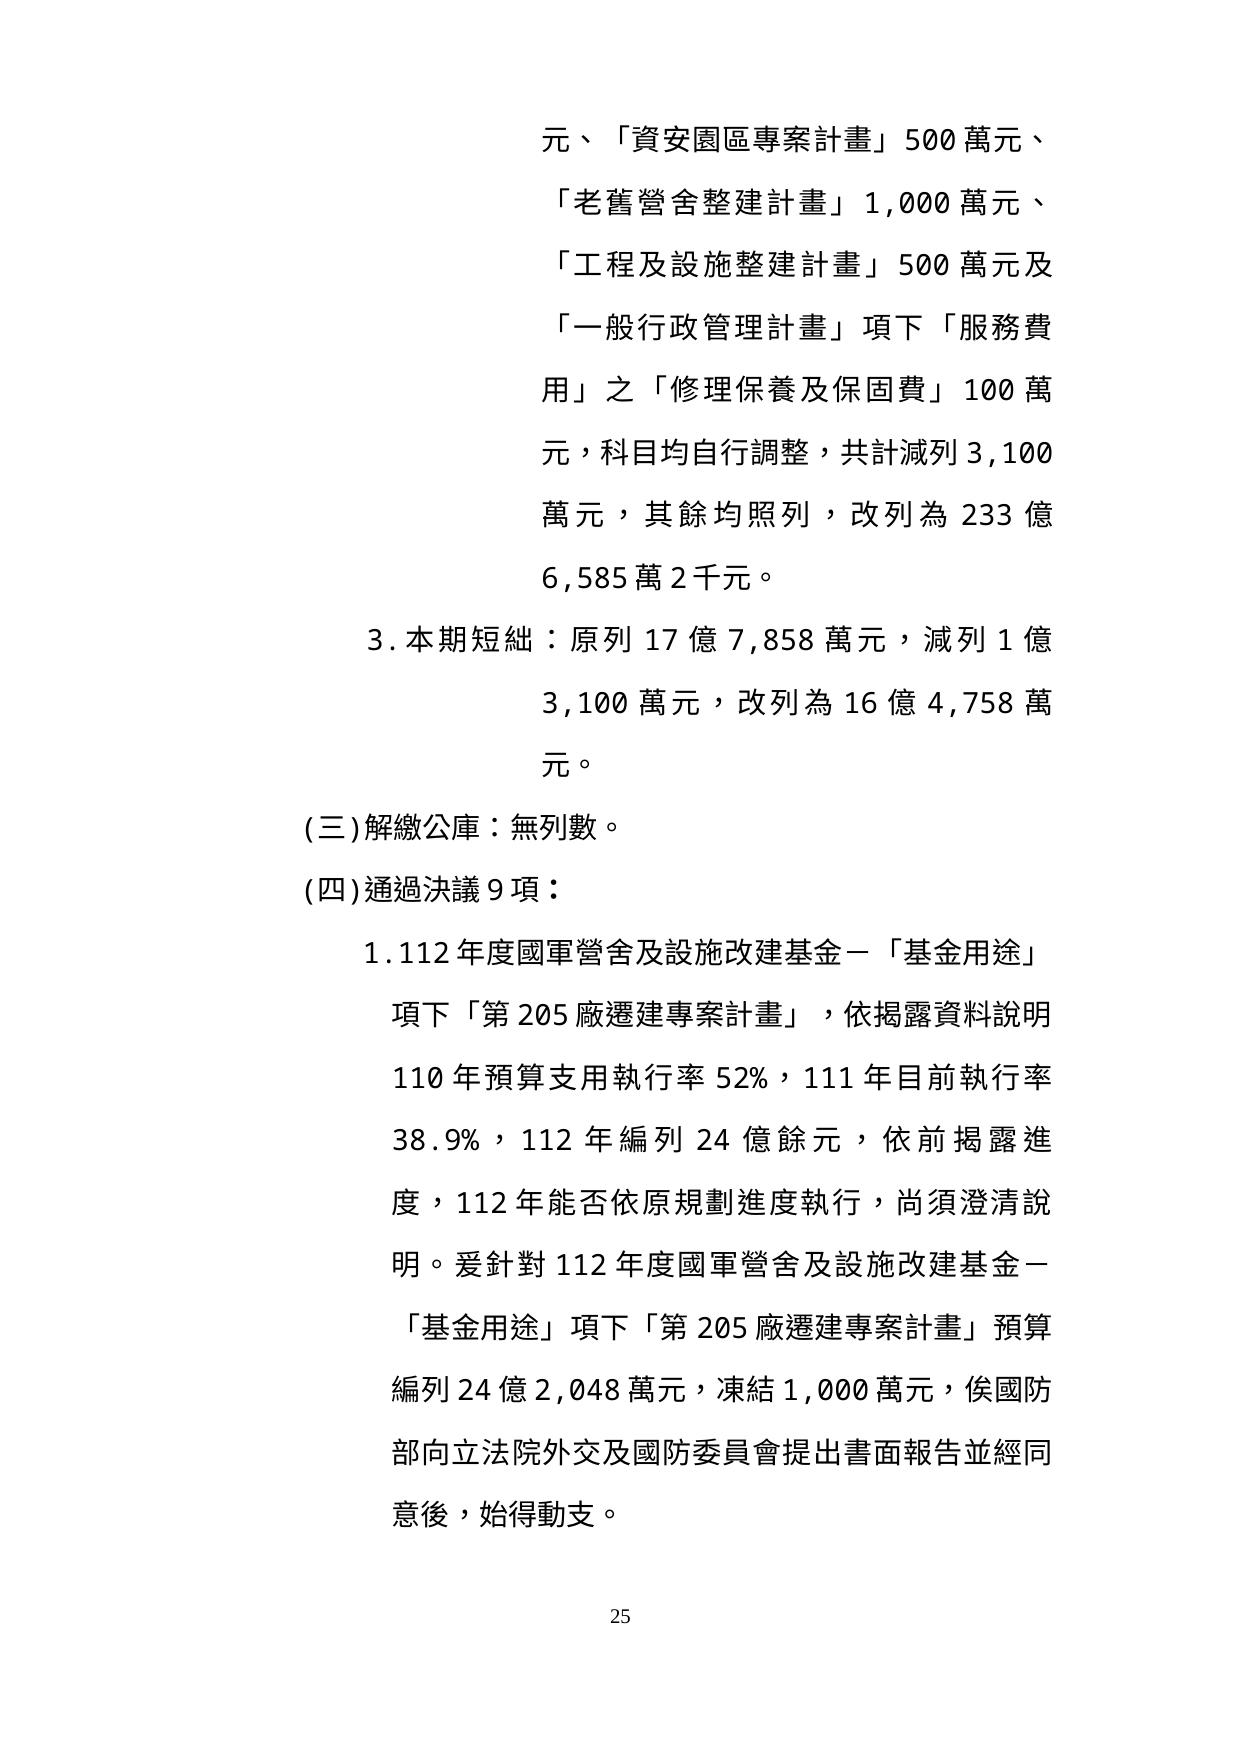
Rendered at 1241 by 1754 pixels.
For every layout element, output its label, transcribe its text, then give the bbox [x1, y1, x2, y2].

text (三)解繳公庫：無列數。 [300, 784, 1053, 846]
text 元、「資安園區專案計畫」500萬元、「老舊營舍整建計畫」1,000萬元、「工程及設施整建計畫」500萬元及「一般行政管理計畫」項下「服務費用」之「修理保養及保固費」100萬元，科目均自行調整，共計減列3,100萬元，其餘均照列，改列為233億6,585萬2千元。 [366, 96, 1053, 596]
text 1.112年度國軍營舍及設施改建基金－「基金用途」項下「第205廠遷建專案計畫」，依揭露資料說明110年預算支用執行率52%，111年目前執行率38.9%，112年編列24億餘元，依前揭露進度，112年能否依原規劃進度執行，尚須澄清說明。爰針對112年度國軍營舍及設施改建基金－「基金用途」項下「第205廠遷建專案計畫」預算編列24億2,048萬元，凍結1,000萬元，俟國防部向立法院外交及國防委員會提出書面報告並經同意後，始得動支。 [362, 909, 1053, 1534]
text (四)通過決議9項： [300, 846, 1053, 909]
text 3.本期短絀：原列17億7,858萬元，減列1億3,100萬元，改列為16億4,758萬元。 [366, 596, 1053, 784]
